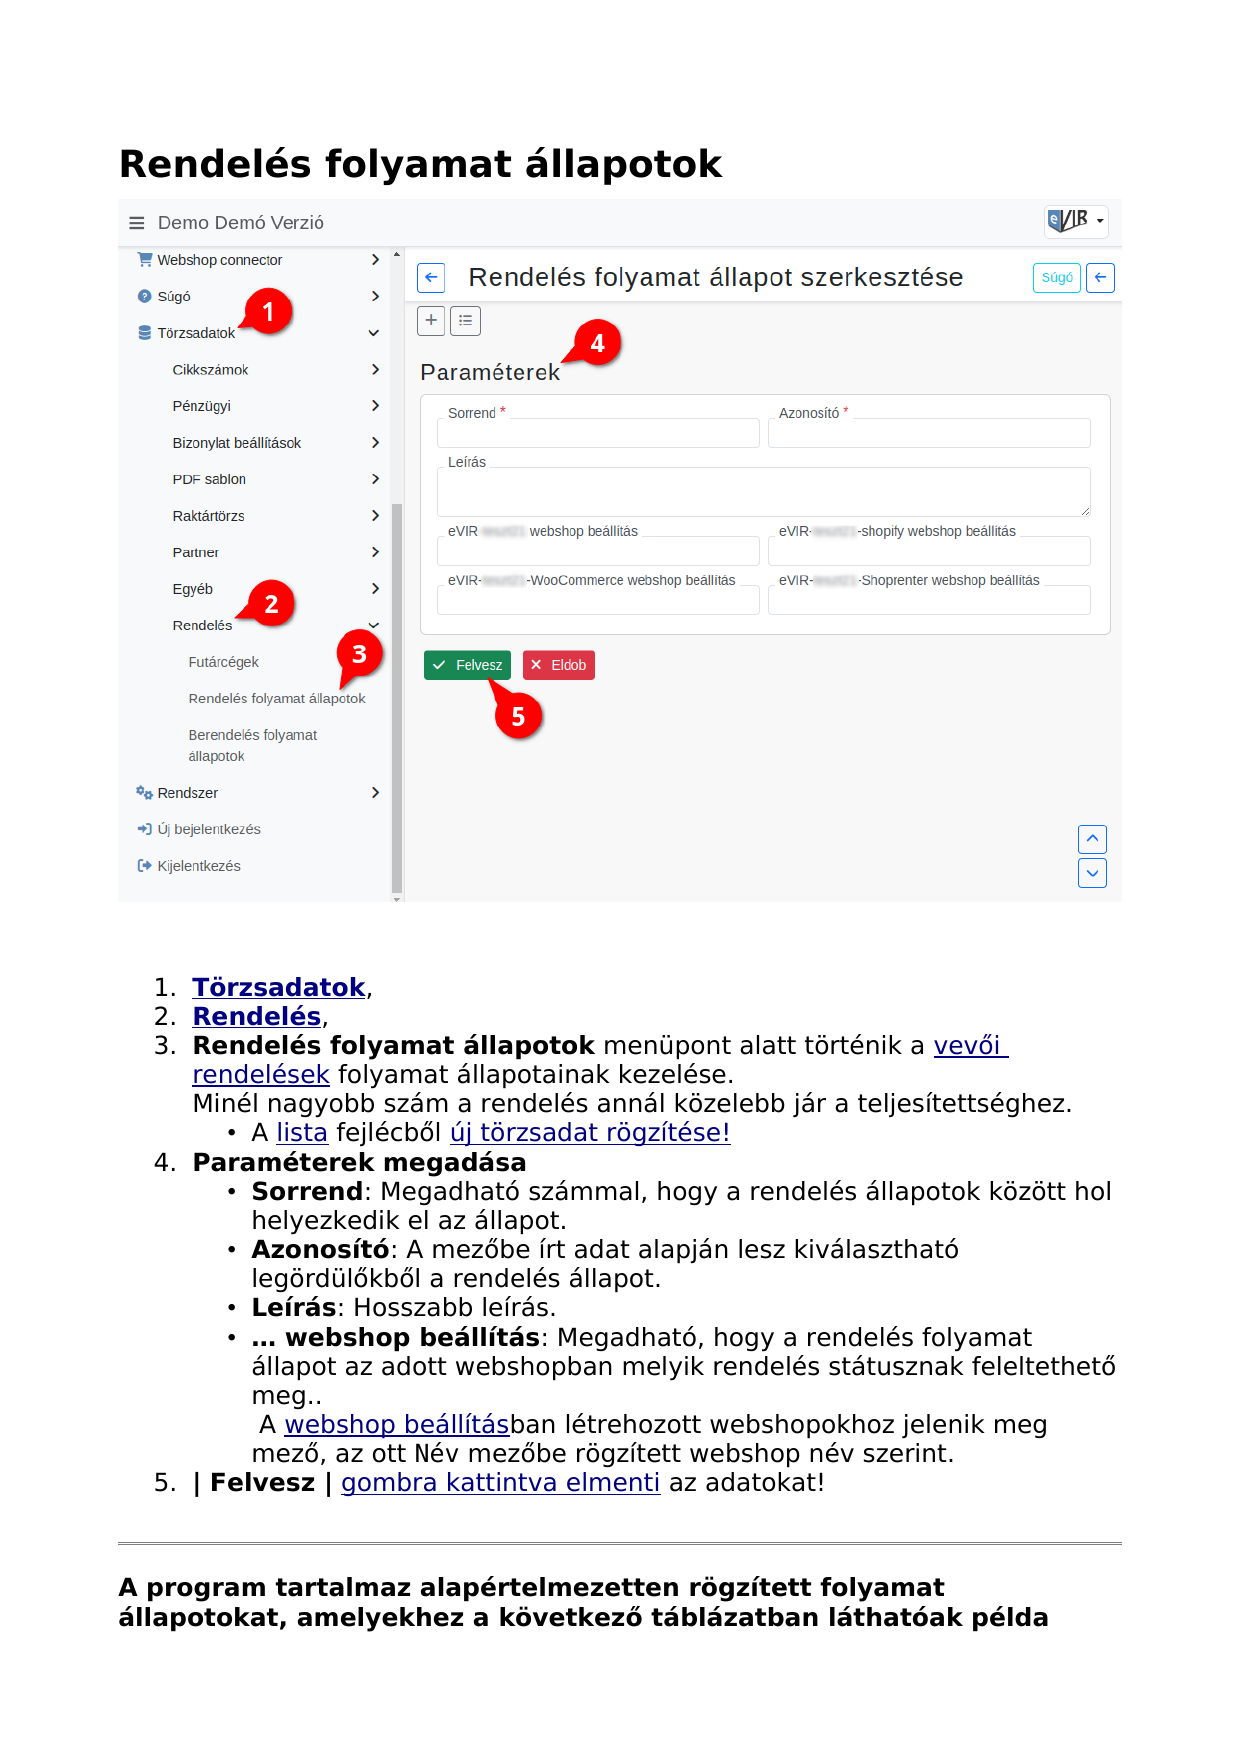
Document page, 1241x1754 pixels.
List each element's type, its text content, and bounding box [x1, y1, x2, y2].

list Sorrend: Megadható számmal, hogy a rendelés állapotok között hol helyezkedik el az állapot. [236, 1177, 1122, 1235]
list Rendelés, [177, 1002, 1122, 1031]
picture [118, 199, 1123, 902]
list Törzsadatok, [177, 973, 1122, 1002]
text A program tartalmaz alapértelmezetten rögzített folyamat állapotokat, amelyekhez a következő táblázatban láthatóak példa [118, 1573, 1122, 1632]
list Azonosító: A mezőbe írt adat alapján lesz kiválasztható legördülőkből a rendelés állapot. [236, 1235, 1122, 1293]
list … webshop beállítás: Megadható, hogy a rendelés folyamat állapot az adott webshopban melyik rendelés státusznak feleltethető meg.. A webshop beállításban létrehozott webshopokhoz jelenik meg mező, az ott Név mezőbe rögzített webshop név szerint. [236, 1323, 1122, 1468]
list A lista fejlécből új törzsadat rögzítése! [236, 1118, 1122, 1148]
list Leírás: Hosszabb leírás. [236, 1293, 1122, 1323]
list Paraméterek megadása [177, 1148, 1122, 1177]
list | Felvesz | gombra kattintva elmenti az adatokat! [177, 1468, 1122, 1498]
list Rendelés folyamat állapotok menüpont alatt történik a vevői rendelések folyamat állapotainak kezelése. Minél nagyobb szám a rendelés annál közelebb jár a teljesítettséghez. [177, 1031, 1122, 1118]
subtitle Rendelés folyamat állapotok [118, 143, 1122, 187]
